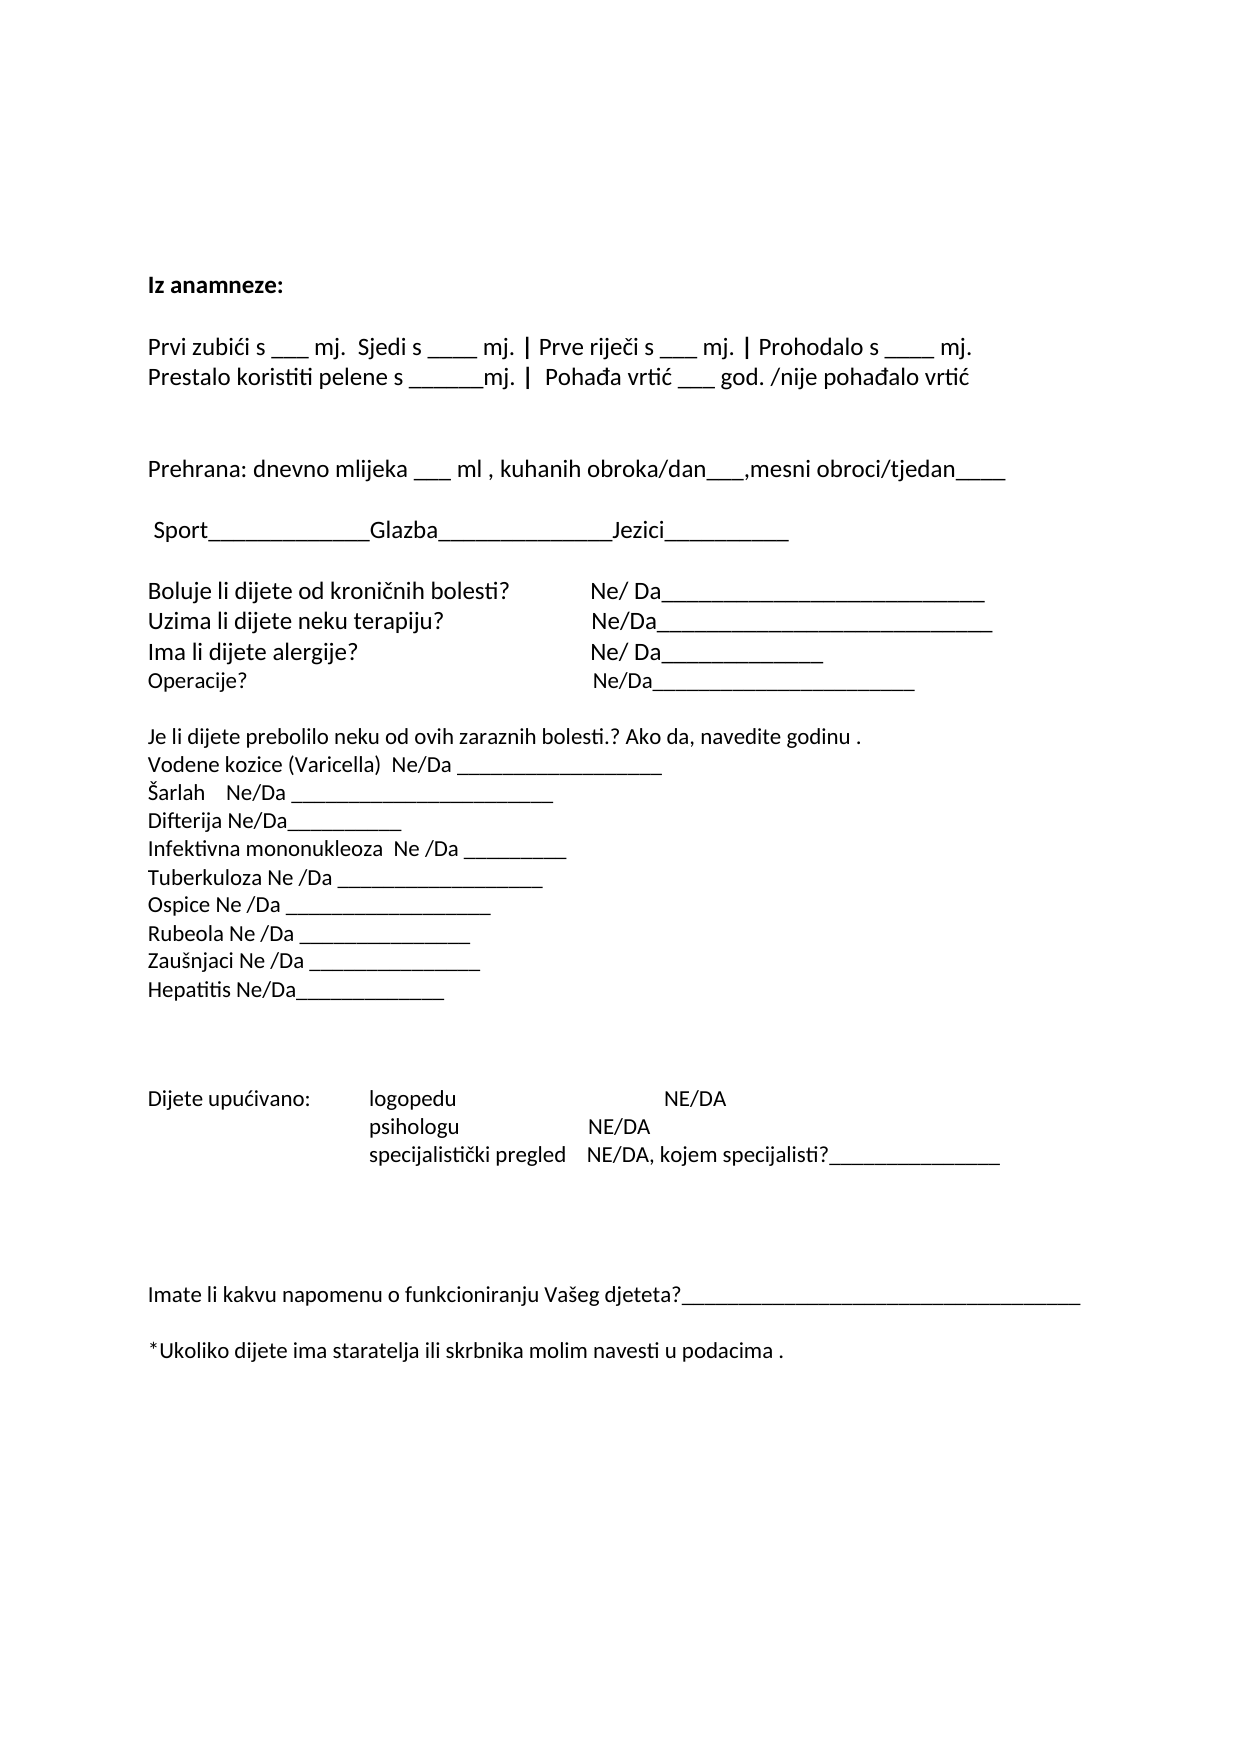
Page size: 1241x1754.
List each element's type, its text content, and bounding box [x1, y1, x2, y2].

text Dijete upućivano: logopedu NE/DA [148, 1084, 1093, 1112]
text Infektivna mononukleoza Ne /Da _________ [148, 834, 1093, 863]
text Operacije? Ne/Da_______________________ [148, 666, 1093, 694]
text Zaušnjaci Ne /Da _______________ [148, 947, 1093, 975]
text Ospice Ne /Da __________________ [148, 891, 1093, 919]
text specijalistički pregled NE/DA, kojem specijalisti?_______________ [295, 1140, 1093, 1168]
text Rubeola Ne /Da _______________ [148, 919, 1093, 947]
text psihologu NE/DA [295, 1112, 1093, 1140]
text Difterija Ne/Da__________ [148, 807, 1093, 834]
text *Ukoliko dijete ima staratelja ili skrbnika molim navesti u podacima . [148, 1336, 1093, 1364]
text Iz anamneze: [148, 270, 1093, 300]
text Prehrana: dnevno mlijeka ___ ml , kuhanih obroka/dan___,mesni obroci/tjedan____ [148, 453, 1093, 483]
text Prvi zubići s ___ mj. Sjedi s ____ mj. | Prve riječi s ___ mj. | Prohodalo s ____ mj. [148, 331, 1093, 361]
text Uzima li dijete neku terapiju? Ne/Da___________________________ [148, 605, 1093, 636]
text Sport_____________Glazba______________Jezici__________ [148, 514, 1093, 544]
text Tuberkuloza Ne /Da __________________ [148, 863, 1093, 891]
text Imate li kakvu napomenu o funkcioniranju Vašeg djeteta?___________________________________ [148, 1280, 1093, 1308]
text Šarlah Ne/Da _______________________ [148, 778, 1093, 807]
text Boluje li dijete od kroničnih bolesti? Ne/ Da__________________________ [148, 575, 1093, 605]
text Vodene kozice (Varicella) Ne/Da __________________ [148, 751, 1093, 778]
text Hepatitis Ne/Da_____________ [148, 975, 1093, 1003]
text Je li dijete prebolilo neku od ovih zaraznih bolesti.? Ako da, navedite godinu . [148, 722, 1093, 751]
text Ima li dijete alergije? Ne/ Da_____________ [148, 636, 1093, 666]
text Prestalo koristiti pelene s ______mj. | Pohađa vrtić ___ god. /nije pohađalo vrtić [148, 361, 1093, 392]
